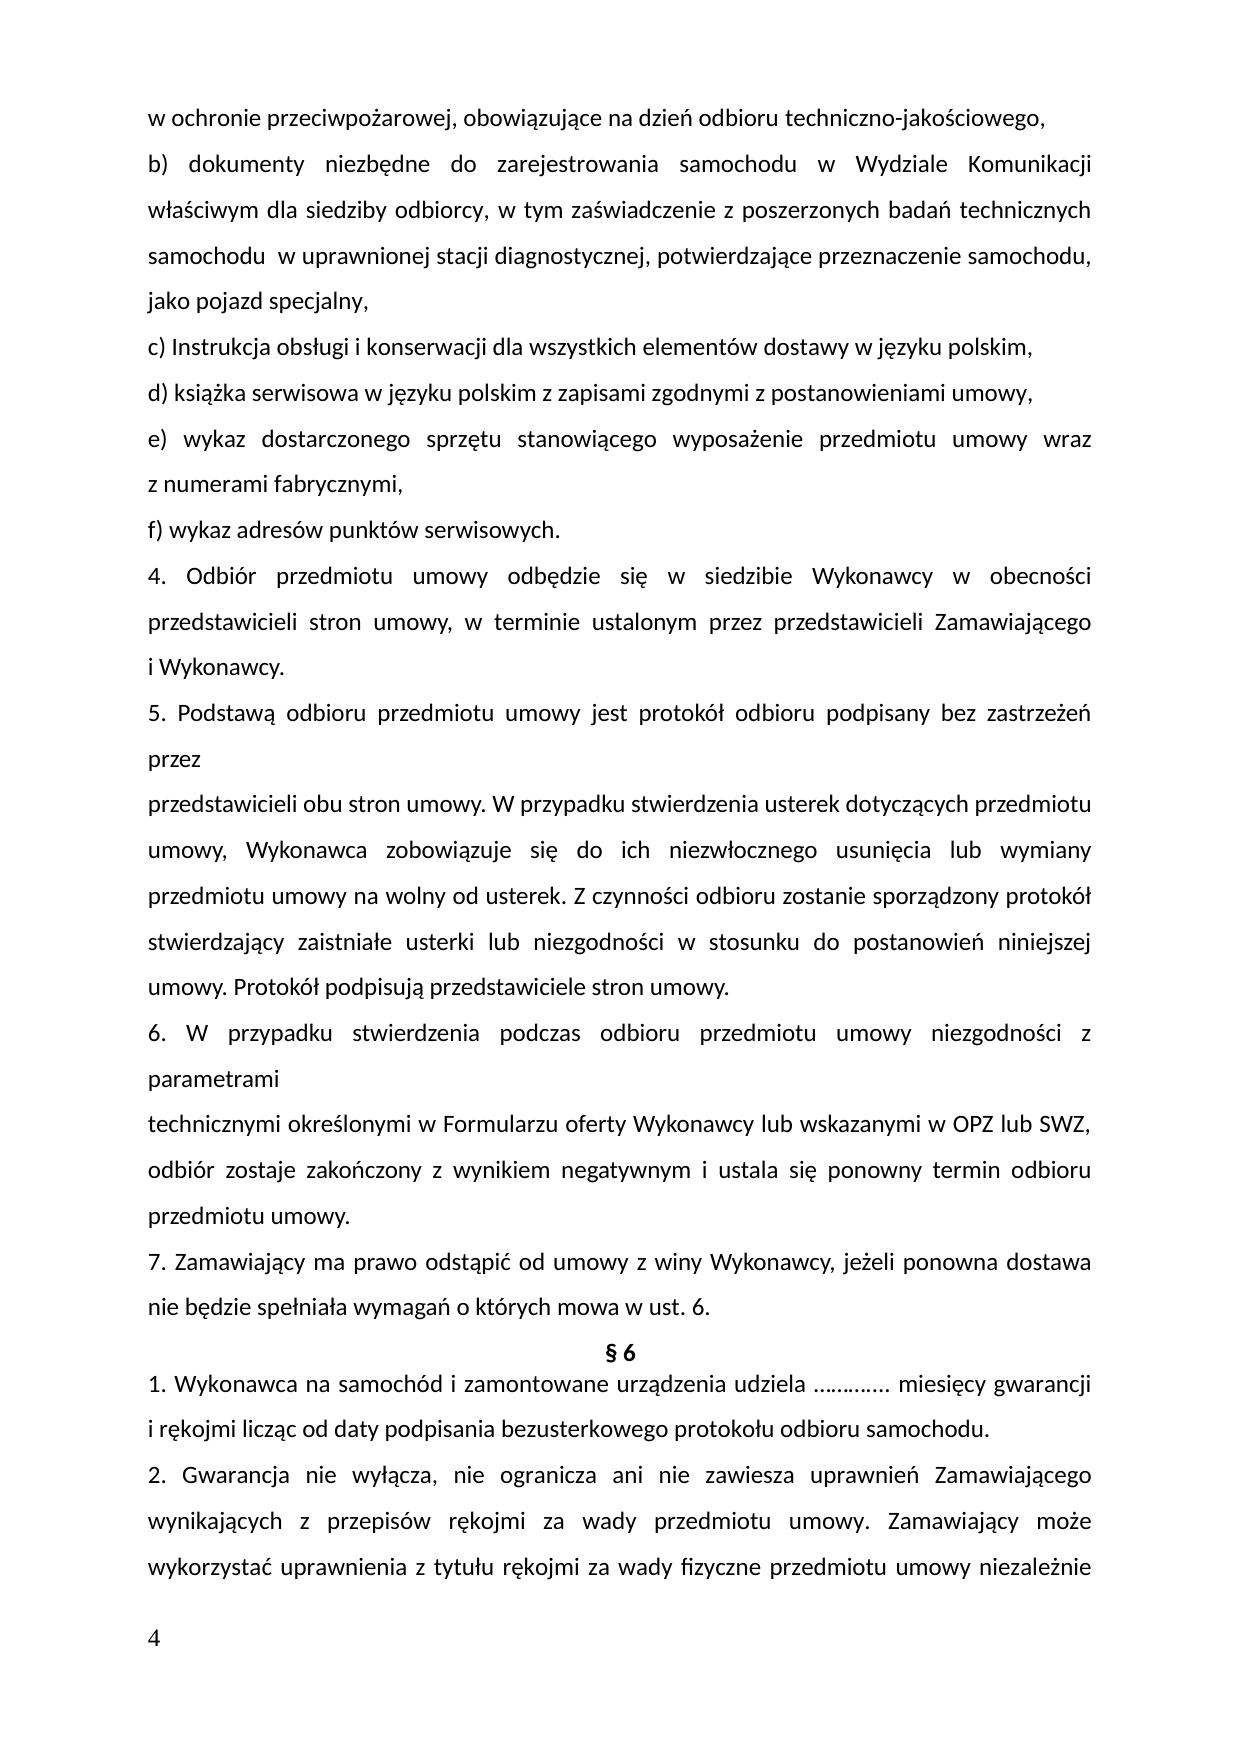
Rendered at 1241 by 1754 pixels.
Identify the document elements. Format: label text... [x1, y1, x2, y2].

text c) Instrukcja obsługi i konserwacji dla wszystkich elementów dostawy w języku polskim, [148, 331, 1093, 362]
text 7. Zamawiający ma prawo odstąpić od umowy z winy Wykonawcy, jeżeli ponowna dostawa nie będzie spełniała wymagań o których mowa w ust. 6. [148, 1246, 1093, 1322]
text b) dokumenty niezbędne do zarejestrowania samochodu w Wydziale Komunikacji właściwym dla siedziby odbiorcy, w tym zaświadczenie z poszerzonych badań technicznych samochodu w uprawnionej stacji diagnostycznej, potwierdzające przeznaczenie samochodu, jako pojazd specjalny, [148, 148, 1093, 316]
text 1. Wykonawca na samochód i zamontowane urządzenia udziela ……….... miesięcy gwarancji i rękojmi licząc od daty podpisania bezusterkowego protokołu odbioru samochodu. [148, 1368, 1093, 1444]
text 2. Gwarancja nie wyłącza, nie ogranicza ani nie zawiesza uprawnień Zamawiającego wynikających z przepisów rękojmi za wady przedmiotu umowy. Zamawiający może wykorzystać uprawnienia z tytułu rękojmi za wady fizyczne przedmiotu umowy niezależnie [148, 1459, 1093, 1581]
text f) wykaz adresów punktów serwisowych. [148, 514, 1093, 545]
text § 6 [148, 1337, 1093, 1368]
text technicznymi określonymi w Formularzu oferty Wykonawcy lub wskazanymi w OPZ lub SWZ, odbiór zostaje zakończony z wynikiem negatywnym i ustala się ponowny termin odbioru przedmiotu umowy. [148, 1109, 1093, 1231]
text 5. Podstawą odbioru przedmiotu umowy jest protokół odbioru podpisany bez zastrzeżeń przez [148, 697, 1093, 773]
text e) wykaz dostarczonego sprzętu stanowiącego wyposażenie przedmiotu umowy wraz z numerami fabrycznymi, [148, 423, 1093, 499]
text 4. Odbiór przedmiotu umowy odbędzie się w siedzibie Wykonawcy w obecności przedstawicieli stron umowy, w terminie ustalonym przez przedstawicieli Zamawiającego i Wykonawcy. [148, 560, 1093, 682]
text przedstawicieli obu stron umowy. W przypadku stwierdzenia usterek dotyczących przedmiotu umowy, Wykonawca zobowiązuje się do ich niezwłocznego usunięcia lub wymiany przedmiotu umowy na wolny od usterek. Z czynności odbioru zostanie sporządzony protokół stwierdzający zaistniałe usterki lub niezgodności w stosunku do postanowień niniejszej umowy. Protokół podpisują przedstawiciele stron umowy. [148, 788, 1093, 1002]
text d) książka serwisowa w języku polskim z zapisami zgodnymi z postanowieniami umowy, [148, 377, 1093, 407]
text 6. W przypadku stwierdzenia podczas odbioru przedmiotu umowy niezgodności z parametrami [148, 1017, 1093, 1093]
text w ochronie przeciwpożarowej, obowiązujące na dzień odbioru techniczno-jakościowego, [148, 103, 1093, 133]
